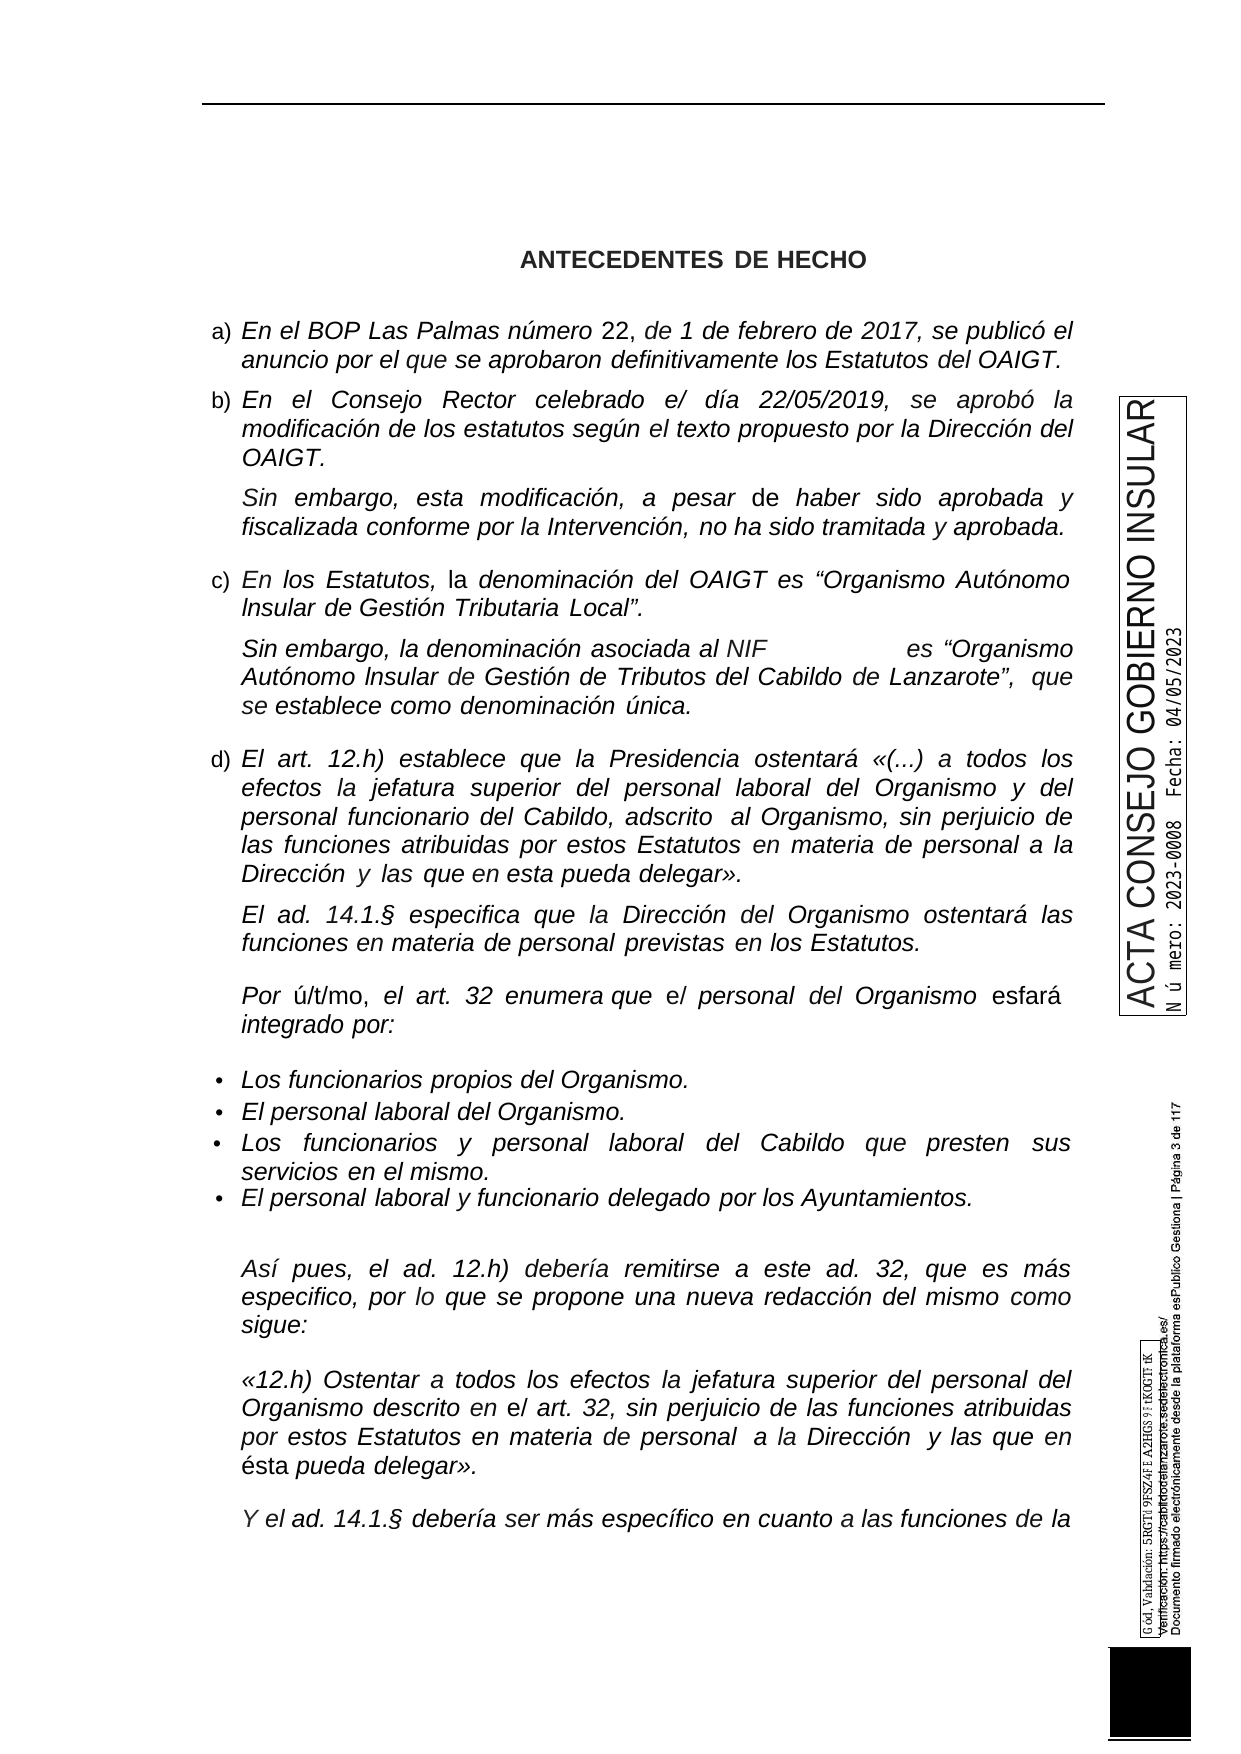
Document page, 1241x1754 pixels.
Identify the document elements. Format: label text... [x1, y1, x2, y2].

picture [1110, 1648, 1191, 1737]
text «12.h) Ostentar a todos los efectos la jefatura superior del personal del Organismo descrito en e/ art. 32, sin perjuicio de las funciones atribuidas por estos Estatutos en materia de personal a la Dirección y las que en ésta pueda delegar». [241, 1364, 1073, 1479]
list En el Consejo Rector celebrado e/ día 22/05/2019, se aprobó la modificación de los estatutos según el texto propuesto por la Dirección del OAIGT. [211, 385, 1074, 471]
list Los funcionarios propios del Organismo. [215, 1065, 1207, 1094]
list ACTA CONSEJO GOBIERNO INSULAR [1120, 402, 1161, 1015]
text Sin embargo, la denominación asociada al NIF es “Organismo Autónomo lnsular de Gestión de Tributos del Cabildo de Lanzarote”, que se establece como denominación única. [241, 633, 1073, 720]
list En el BOP Las Palmas número 22, de 1 de febrero de 2017, se publicó el anuncio por el que se aprobaron definitivamente los Estatutos del OAIGT. [211, 316, 1073, 374]
text Sin embargo, esta modificación, a pesar de haber sido aprobada y fiscalizada conforme por la Intervención, no ha sido tramitada y aprobada. [241, 484, 1073, 540]
text Así pues, el ad. 12.h) debería remitirse a este ad. 32, que es más especifico, por lo que se propone una nueva redacción del mismo como sigue: [241, 1254, 1071, 1339]
list El personal laboral del Organismo. [215, 1097, 1207, 1125]
list El personal laboral y funcionario delegado por los Ayuntamientos. [215, 1186, 1157, 1211]
text Y el ad. 14.1.§ debería ser más específico en cuanto a las funciones de la [241, 1504, 1140, 1532]
text G ód, Vahdación: 5RGTd 9FSZ4F E A2HGS 9 F tK0GTF tK [1141, 1342, 1156, 1637]
list El art. 12.h) establece que la Presidencia ostentará «(...) a todos los efectos la jefatura superior del personal laboral del Organismo y del personal funcionario del Cabildo, adscrito al Organismo, sin perjuicio de las funciones atribuidas por estos Estatutos en materia de personal a la Dirección y las que en esta pueda delegar». [211, 744, 1073, 888]
text El ad. 14.1.§ especifica que la Dirección del Organismo ostentará las funciones en materia de personal previstas en los Estatutos. [241, 899, 1073, 957]
list Los funcionarios y personal laboral del Cabildo que presten sus servicios en el mismo. [213, 1128, 1072, 1186]
list N ú mero: 2023-0008 Fecha: 04/05/2023 [1162, 398, 1184, 1015]
subtitle ANTECEDENTES DE HECHO [287, 245, 1099, 274]
subtitle integrado por: [241, 1010, 1207, 1039]
picture [1157, 1102, 1183, 1635]
list En los Estatutos, la denominación del OAIGT es “Organismo Autónomo lnsular de Gestión Tributaria Local”. [211, 564, 1071, 622]
text Por ú/t/mo, el art. 32 enumera que e/ personal del Organismo esfará [241, 982, 1118, 1010]
